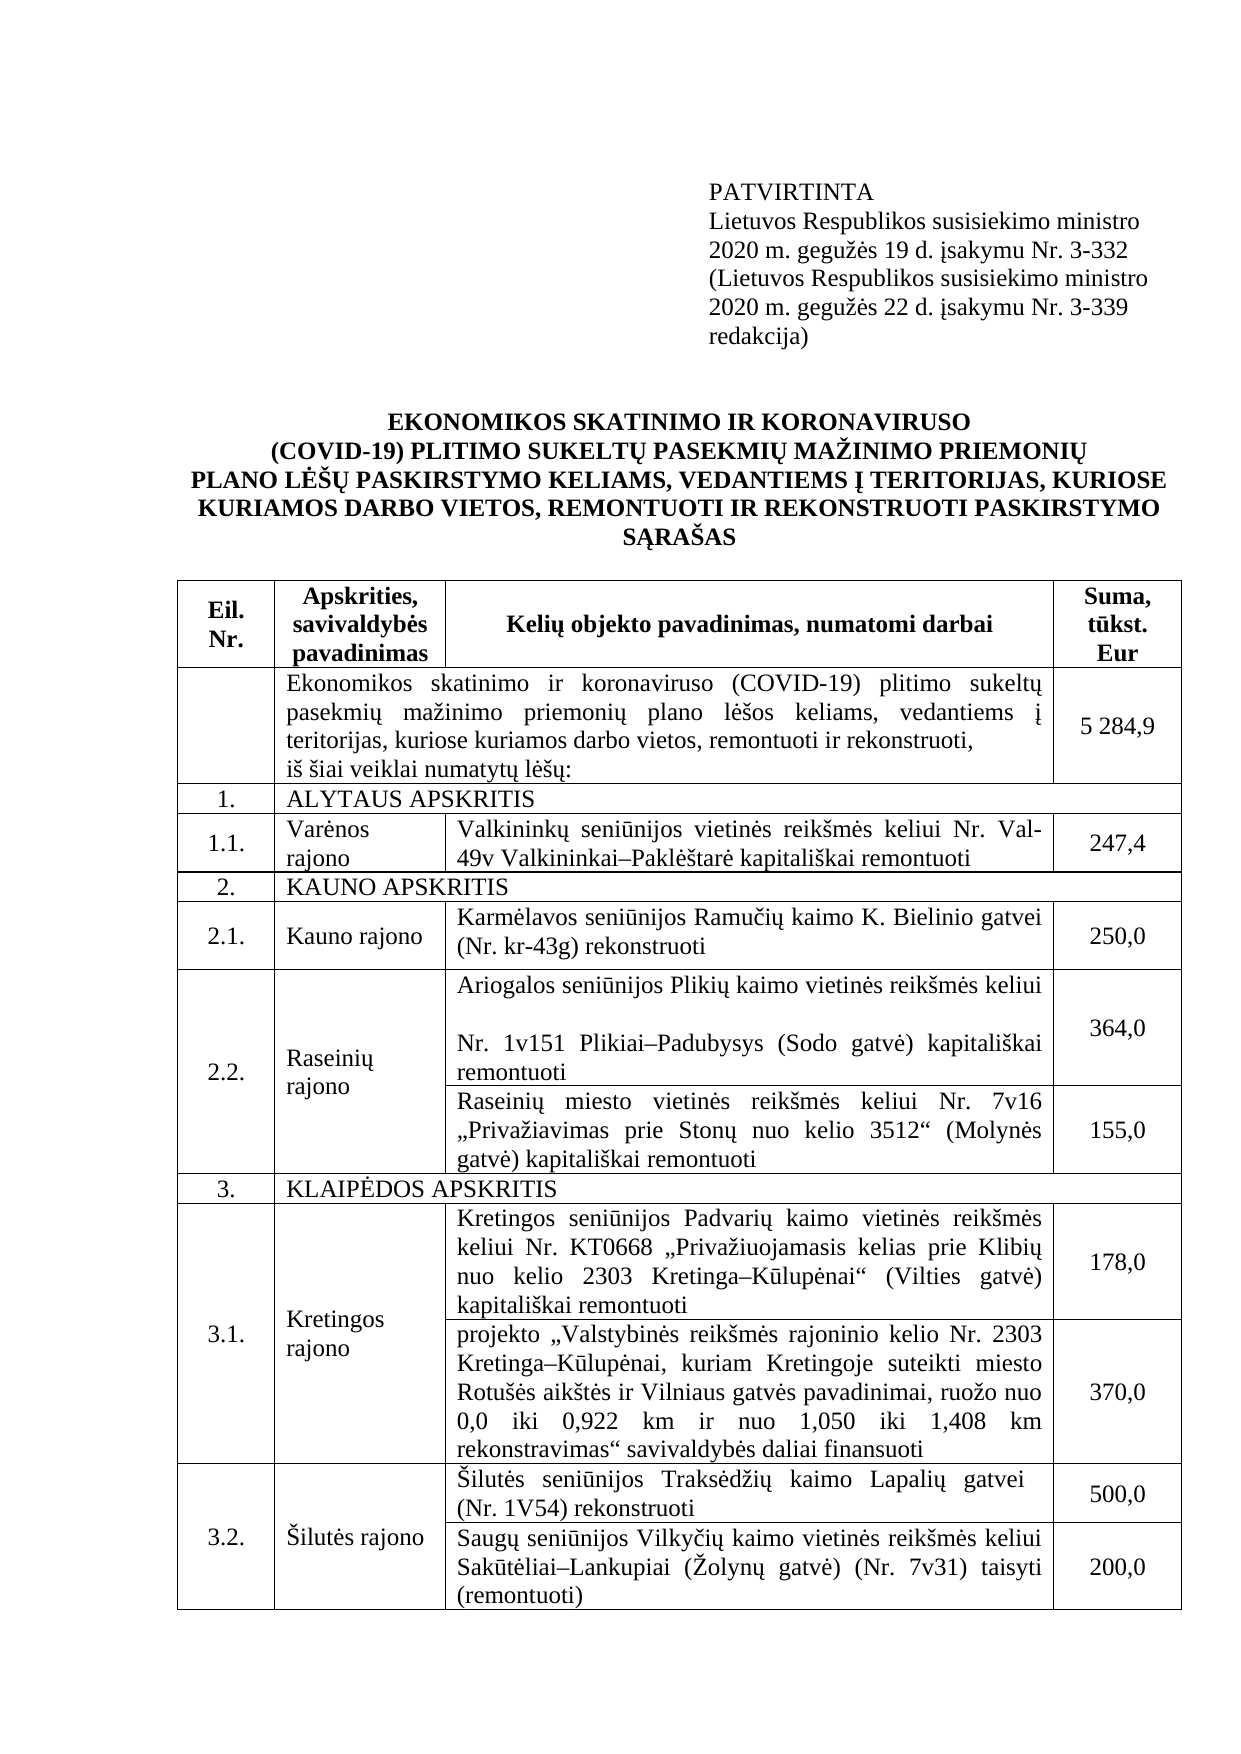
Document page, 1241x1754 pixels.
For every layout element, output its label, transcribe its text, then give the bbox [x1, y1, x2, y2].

text 2020 m. gegužės 19 d. įsakymu Nr. 3-332 [709, 235, 1181, 263]
table_cell 2.1. [178, 902, 274, 969]
text PATVIRTINTA [709, 177, 1181, 206]
table_cell 2.2. [178, 970, 274, 1173]
table_cell Varėnos rajono [275, 814, 445, 871]
table_cell Ekonomikos skatinimo ir koronaviruso (COVID-19) plitimo sukeltų pasekmių mažinimo priemonių plano lėšos keliams, vedantiems į teritorijas, kuriose kuriamos darbo vietos, remontuoti ir rekonstruoti, iš šiai veiklai numatytų lėšų: [275, 668, 1053, 783]
table_cell 364,0 [1054, 970, 1181, 1085]
table_cell 200,0 [1054, 1523, 1181, 1609]
table_cell 1.1. [178, 814, 274, 871]
table_cell Raseinių rajono [275, 970, 445, 1173]
table_cell 2. [178, 873, 274, 901]
table_cell 500,0 [1054, 1464, 1181, 1522]
table_cell Kauno rajono [275, 902, 445, 969]
table_cell Šilutės seniūnijos Traksėdžių kaimo Lapalių gatvei (Nr. 1V54) rekonstruoti [446, 1464, 1053, 1522]
table_header Kelių objekto pavadinimas, numatomi darbai [446, 581, 1053, 667]
table_cell Kretingos seniūnijos Padvarių kaimo vietinės reikšmės keliui Nr. KT0668 „Privažiuojamasis kelias prie Klibių nuo kelio 2303 Kretinga–Kūlupėnai“ (Vilties gatvė) kapitališkai remontuoti [446, 1204, 1053, 1318]
table_cell 5 284,9 [1054, 668, 1181, 783]
text (COVID-19) PLITIMO SUKELTŲ PASEKMIŲ MAŽINIMO PRIEMONIŲ [177, 436, 1181, 465]
table_cell 1. [178, 784, 274, 813]
table_cell projekto „Valstybinės reikšmės rajoninio kelio Nr. 2303 Kretinga–Kūlupėnai, kuriam Kretingoje suteikti miesto Rotušės aikštės ir Vilniaus gatvės pavadinimai, ruožo nuo 0,0 iki 0,922 km ir nuo 1,050 iki 1,408 km rekonstravimas“ savivaldybės daliai finansuoti [446, 1320, 1053, 1463]
table_header Eil. Nr. [178, 581, 274, 667]
table_cell 3. [178, 1174, 274, 1202]
table_cell Saugų seniūnijos Vilkyčių kaimo vietinės reikšmės keliui Sakūtėliai–Lankupiai (Žolynų gatvė) (Nr. 7v31) taisyti (remontuoti) [446, 1523, 1053, 1609]
table_cell [178, 668, 274, 783]
text redakcija) [709, 321, 1181, 350]
table_cell Kretingos rajono [275, 1204, 445, 1463]
table_cell 247,4 [1054, 814, 1181, 871]
table_cell KLAIPĖDOS APSKRITIS [275, 1174, 1181, 1202]
table_cell Raseinių miesto vietinės reikšmės keliui Nr. 7v16 „Privažiavimas prie Stonų nuo kelio 3512“ (Molynės gatvė) kapitališkai remontuoti [446, 1086, 1053, 1173]
table_cell 3.2. [178, 1464, 274, 1609]
table_cell Ariogalos seniūnijos Plikių kaimo vietinės reikšmės keliui Nr. 1v151 Plikiai–Padubysys (Sodo gatvė) kapitališkai remontuoti [446, 970, 1053, 1085]
text (Lietuvos Respublikos susisiekimo ministro [709, 263, 1181, 292]
table_cell Karmėlavos seniūnijos Ramučių kaimo K. Bielinio gatvei (Nr. kr-43g) rekonstruoti [446, 902, 1053, 969]
table_cell ALYTAUS APSKRITIS [275, 784, 1181, 813]
text Lietuvos Respublikos susisiekimo ministro [709, 206, 1181, 235]
table_cell 370,0 [1054, 1320, 1181, 1463]
text EKONOMIKOS SKATINIMO IR KORONAVIRUSO [177, 407, 1181, 436]
table_header Apskrities, savivaldybės pavadinimas [275, 581, 445, 667]
table_cell 155,0 [1054, 1086, 1181, 1173]
table_header Suma, tūkst. Eur [1054, 581, 1181, 667]
table_cell Šilutės rajono [275, 1464, 445, 1609]
table_cell Valkininkų seniūnijos vietinės reikšmės keliui Nr. Val-49v Valkininkai–Paklėštarė kapitališkai remontuoti [446, 814, 1053, 871]
table_cell 3.1. [178, 1204, 274, 1463]
table_cell 178,0 [1054, 1204, 1181, 1318]
text 2020 m. gegužės 22 d. įsakymu Nr. 3-339 [709, 292, 1181, 321]
table_cell KAUNO APSKRITIS [275, 873, 1181, 901]
table_cell 250,0 [1054, 902, 1181, 969]
text PLANO LĖŠŲ PASKIRSTYMO KELIAMS, VEDANTIEMS Į TERITORIJAS, KURIOSE KURIAMOS DARBO VIETOS, REMONTUOTI IR REKONSTRUOTI Paskirstymo SĄRAŠAS [177, 465, 1181, 551]
